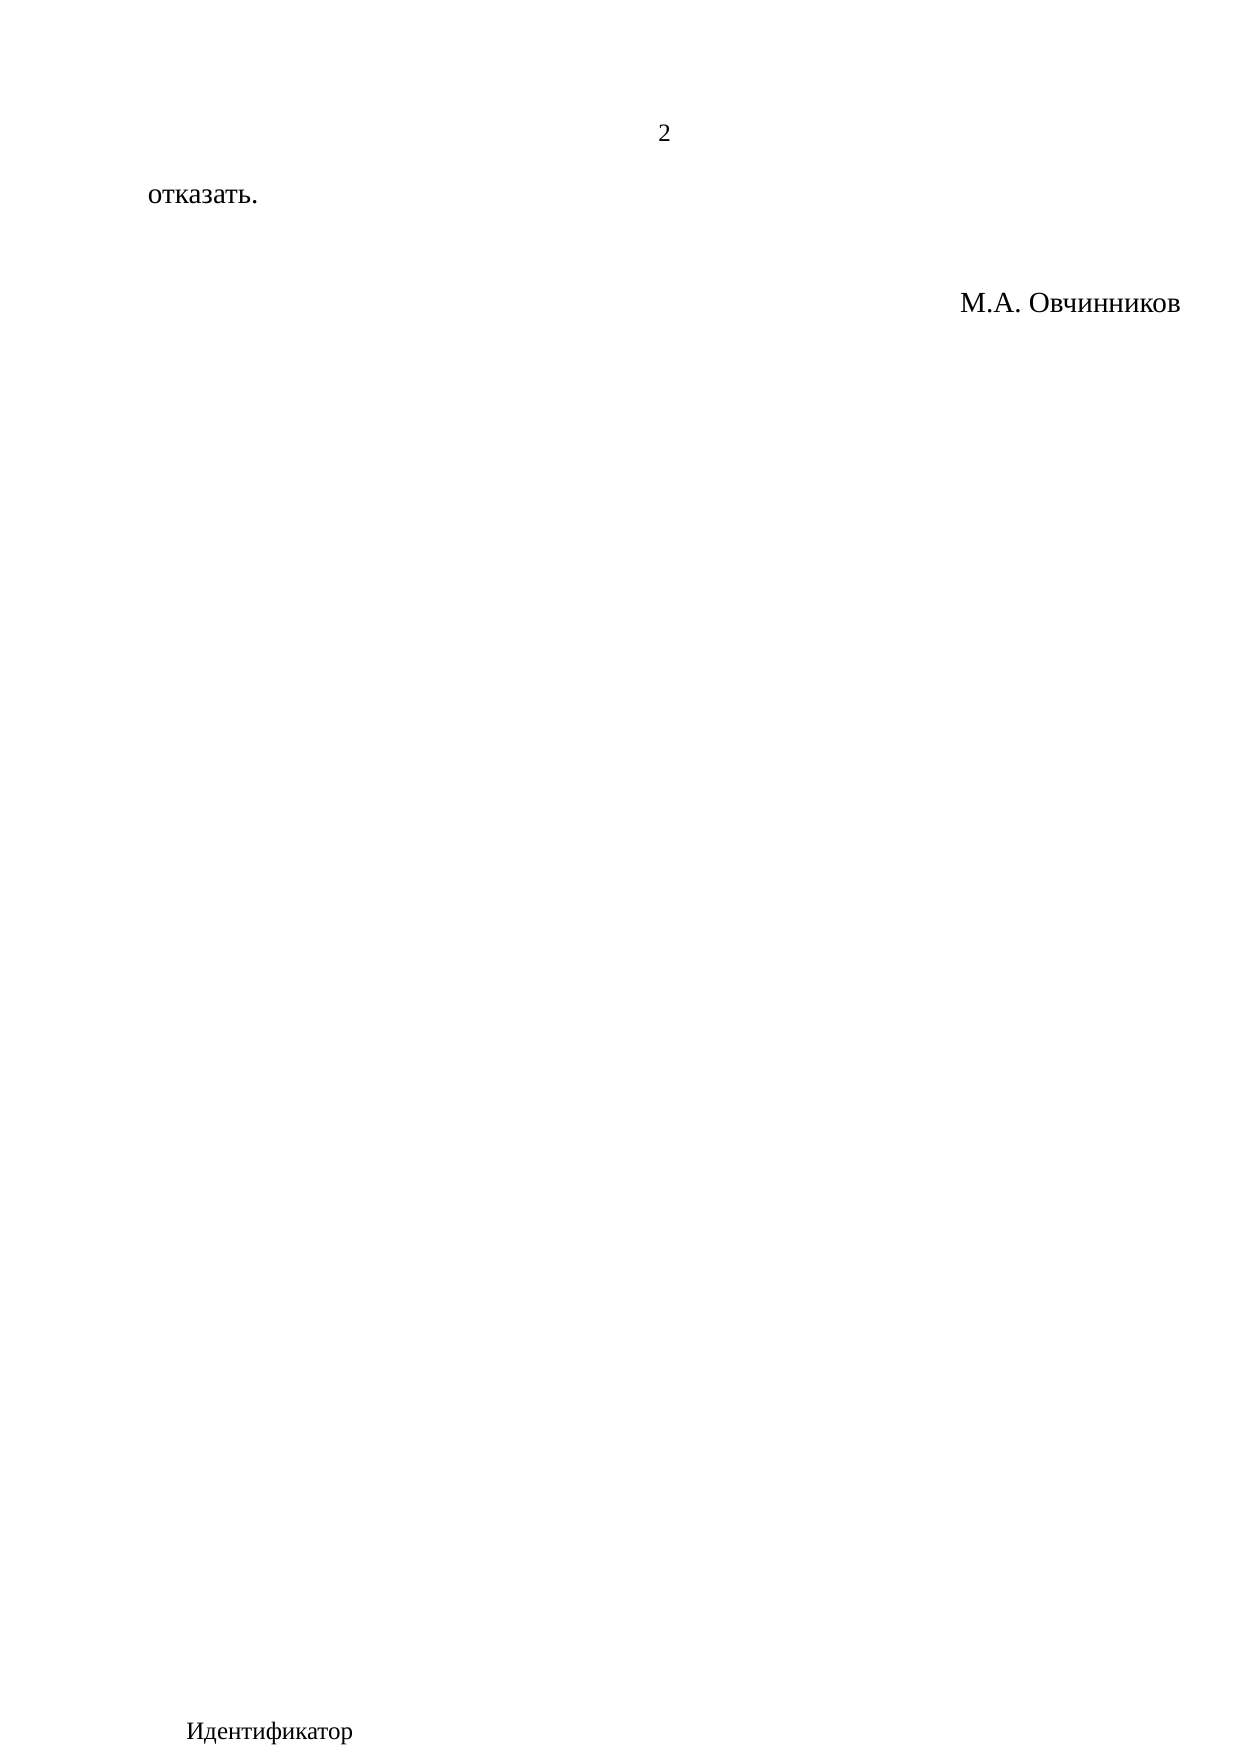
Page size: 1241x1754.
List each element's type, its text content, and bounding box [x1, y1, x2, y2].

text М.А. Овчинников [148, 286, 1181, 319]
text отказать. [148, 176, 1181, 210]
